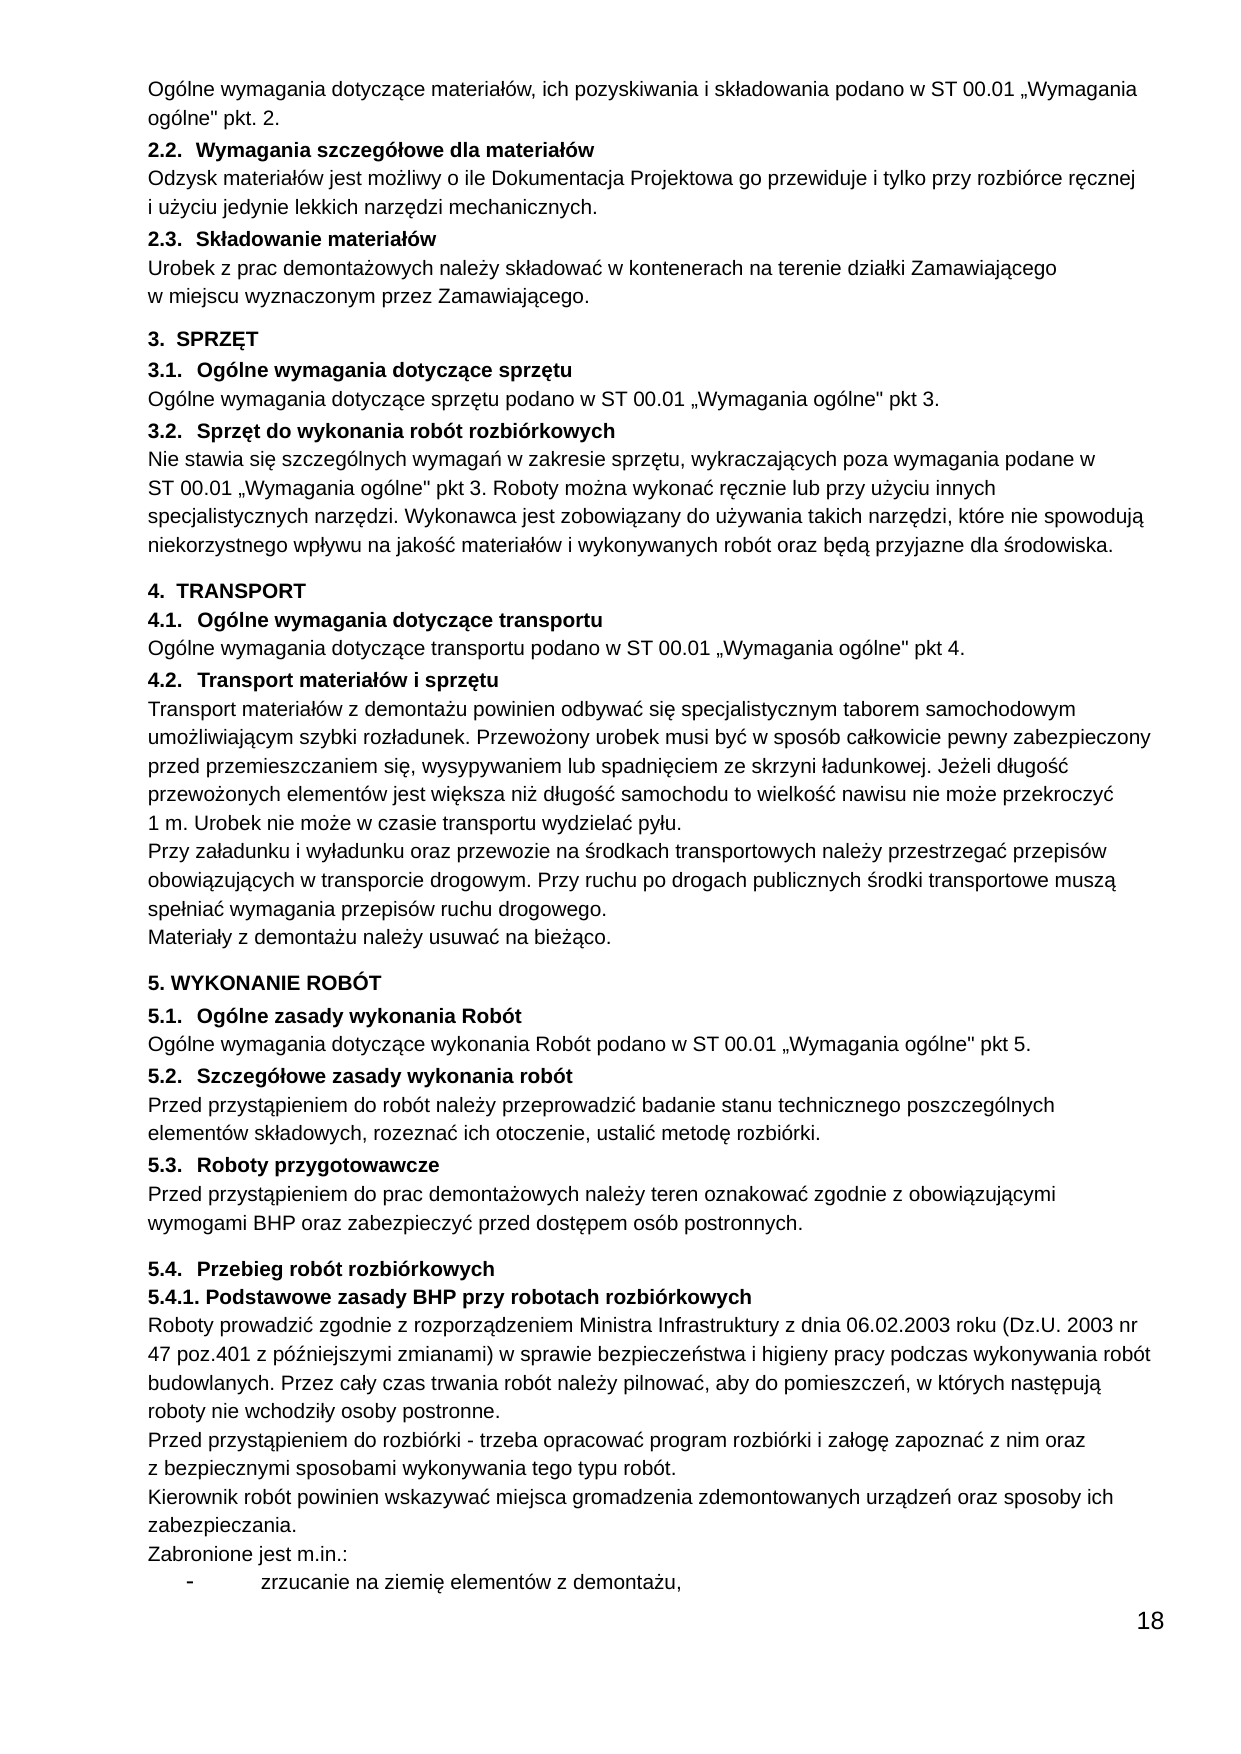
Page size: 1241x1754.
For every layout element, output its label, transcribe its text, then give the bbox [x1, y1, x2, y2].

text 5.3. Roboty przygotowawcze [148, 1150, 1152, 1178]
text 3.2. Sprzęt do wykonania robót rozbiórkowych [148, 415, 1152, 444]
text 3.1. Ogólne wymagania dotyczące sprzętu [148, 355, 1152, 383]
text 3. SPRZĘT [148, 327, 1152, 351]
text Ogólne wymagania dotyczące transportu podano w ST 00.01 „Wymagania ogólne" pkt 4. [148, 633, 1152, 661]
text Ogólne wymagania dotyczące materiałów, ich pozyskiwania i składowania podano w ST 00.01 „Wymagania ogólne" pkt. 2. [148, 74, 1152, 131]
text Przed przystąpieniem do prac demontażowych należy teren oznakować zgodnie z obowiązującymi wymogami BHP oraz zabezpieczyć przed dostępem osób postronnych. [148, 1178, 1152, 1236]
text Nie stawia się szczególnych wymagań w zakresie sprzętu, wykraczających poza wymagania podane w ST 00.01 „Wymagania ogólne" pkt 3. Roboty można wykonać ręcznie lub przy użyciu innych specjalistycznych narzędzi. Wykonawca jest zobowiązany do używania takich narzędzi, które nie spowodują niekorzystnego wpływu na jakość materiałów i wykonywanych robót oraz będą przyjazne dla środowiska. [148, 444, 1152, 558]
text Przy załadunku i wyładunku oraz przewozie na środkach transportowych należy przestrzegać przepisów obowiązujących w transporcie drogowym. Przy ruchu po drogach publicznych środki transportowe muszą spełniać wymagania przepisów ruchu drogowego. [148, 836, 1152, 922]
text 5.4. Przebieg robót rozbiórkowych 5.4.1. Podstawowe zasady BHP przy robotach rozbiórkowych [148, 1253, 1150, 1310]
text Ogólne wymagania dotyczące wykonania Robót podano w ST 00.01 „Wymagania ogólne" pkt 5. [148, 1029, 1152, 1057]
list zrzucanie na ziemię elementów z demontażu, [186, 1567, 1152, 1595]
text Urobek z prac demontażowych należy składować w kontenerach na terenie działki Zamawiającego w miejscu wyznaczonym przez Zamawiającego. [148, 252, 1152, 309]
text 5. WYKONANIE ROBÓT [148, 968, 1152, 996]
text Kierownik robót powinien wskazywać miejsca gromadzenia zdemontowanych urządzeń oraz sposoby ich zabezpieczania. [148, 1481, 1152, 1538]
text Zabronione jest m.in.: [148, 1538, 1152, 1567]
text 4.1. Ogólne wymagania dotyczące transportu [148, 604, 1152, 633]
text 2.2. Wymagania szczegółowe dla materiałów [148, 134, 1152, 163]
text 5.2. Szczegółowe zasady wykonania robót [148, 1061, 1152, 1089]
text Przed przystąpieniem do rozbiórki - trzeba opracować program rozbiórki i załogę zapoznać z nim oraz z bezpiecznymi sposobami wykonywania tego typu robót. [148, 1424, 1152, 1481]
text Odzysk materiałów jest możliwy o ile Dokumentacja Projektowa go przewiduje i tylko przy rozbiórce ręcznej i użyciu jedynie lekkich narzędzi mechanicznych. [148, 163, 1152, 220]
text Roboty prowadzić zgodnie z rozporządzeniem Ministra Infrastruktury z dnia 06.02.2003 roku (Dz.U. 2003 nr 47 poz.401 z późniejszymi zmianami) w sprawie bezpieczeństwa i higieny pracy podczas wykonywania robót budowlanych. Przez cały czas trwania robót należy pilnować, aby do pomieszczeń, w których następują roboty nie wchodziły osoby postronne. [148, 1310, 1152, 1424]
text 2.3. Składowanie materiałów [148, 223, 1152, 252]
text 4.2. Transport materiałów i sprzętu [148, 665, 1152, 693]
text Materiały z demontażu należy usuwać na bieżąco. [148, 922, 1152, 950]
text Ogólne wymagania dotyczące sprzętu podano w ST 00.01 „Wymagania ogólne" pkt 3. [148, 383, 1152, 412]
text 4. TRANSPORT [148, 576, 1152, 604]
text Przed przystąpieniem do robót należy przeprowadzić badanie stanu technicznego poszczególnych elementów składowych, rozeznać ich otoczenie, ustalić metodę rozbiórki. [148, 1089, 1152, 1146]
text Transport materiałów z demontażu powinien odbywać się specjalistycznym taborem samochodowym umożliwiającym szybki rozładunek. Przewożony urobek musi być w sposób całkowicie pewny zabezpieczony przed przemieszczaniem się, wysypywaniem lub spadnięciem ze skrzyni ładunkowej. Jeżeli długość przewożonych elementów jest większa niż długość samochodu to wielkość nawisu nie może przekroczyć 1 m. Urobek nie może w czasie transportu wydzielać pyłu. [148, 693, 1152, 836]
text 5.1. Ogólne zasady wykonania Robót [148, 1000, 1152, 1029]
